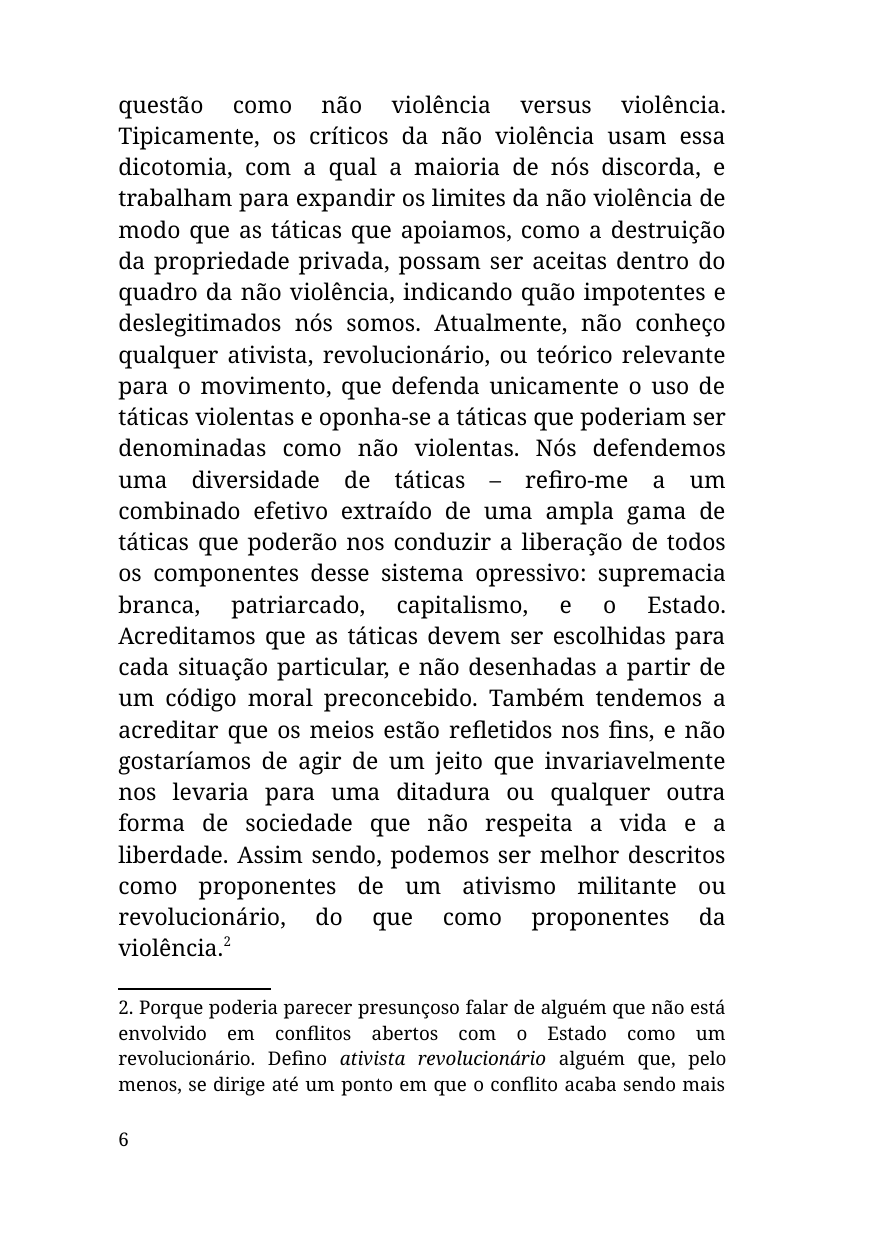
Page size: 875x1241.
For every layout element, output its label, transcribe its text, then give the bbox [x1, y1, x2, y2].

text . Porque poderia parecer presunçoso falar de alguém que não está envolvido em conflitos abertos com o Estado como um revolucionário. Defino ativista revolucionário alguém que, pelo menos, se dirige até um ponto em que o conflito acaba sendo mais [118, 994, 726, 1097]
text questão como não violência versus violência. Tipicamente, os críticos da não violência usam essa dicotomia, com a qual a maioria de nós discorda, e trabalham para expandir os limites da não violência de modo que as táticas que apoiamos, como a destruição da propriedade privada, possam ser aceitas dentro do quadro da não violência, indicando quão impotentes e deslegitimados nós somos. Atualmente, não conheço qualquer ativista, revolucionário, ou teórico relevante para o movimento, que defenda unicamente o uso de táticas violentas e oponha-se a táticas que poderiam ser denominadas como não violentas. Nós defendemos uma diversidade de táticas – refiro-me a um combinado efetivo extraído de uma ampla gama de táticas que poderão nos conduzir a liberação de todos os componentes desse sistema opressivo: supremacia branca, patriarcado, capitalismo, e o Estado. Acreditamos que as táticas devem ser escolhidas para cada situação particular, e não desenhadas a partir de um código moral preconcebido. Também tendemos a acreditar que os meios estão refletidos nos fins, e não gostaríamos de agir de um jeito que invariavelmente nos levaria para uma ditadura ou qualquer outra forma de sociedade que não respeita a vida e a liberdade. Assim sendo, podemos ser melhor descritos como proponentes de um ativismo militante ou revolucionário, do que como proponentes da violência. [118, 88, 726, 963]
